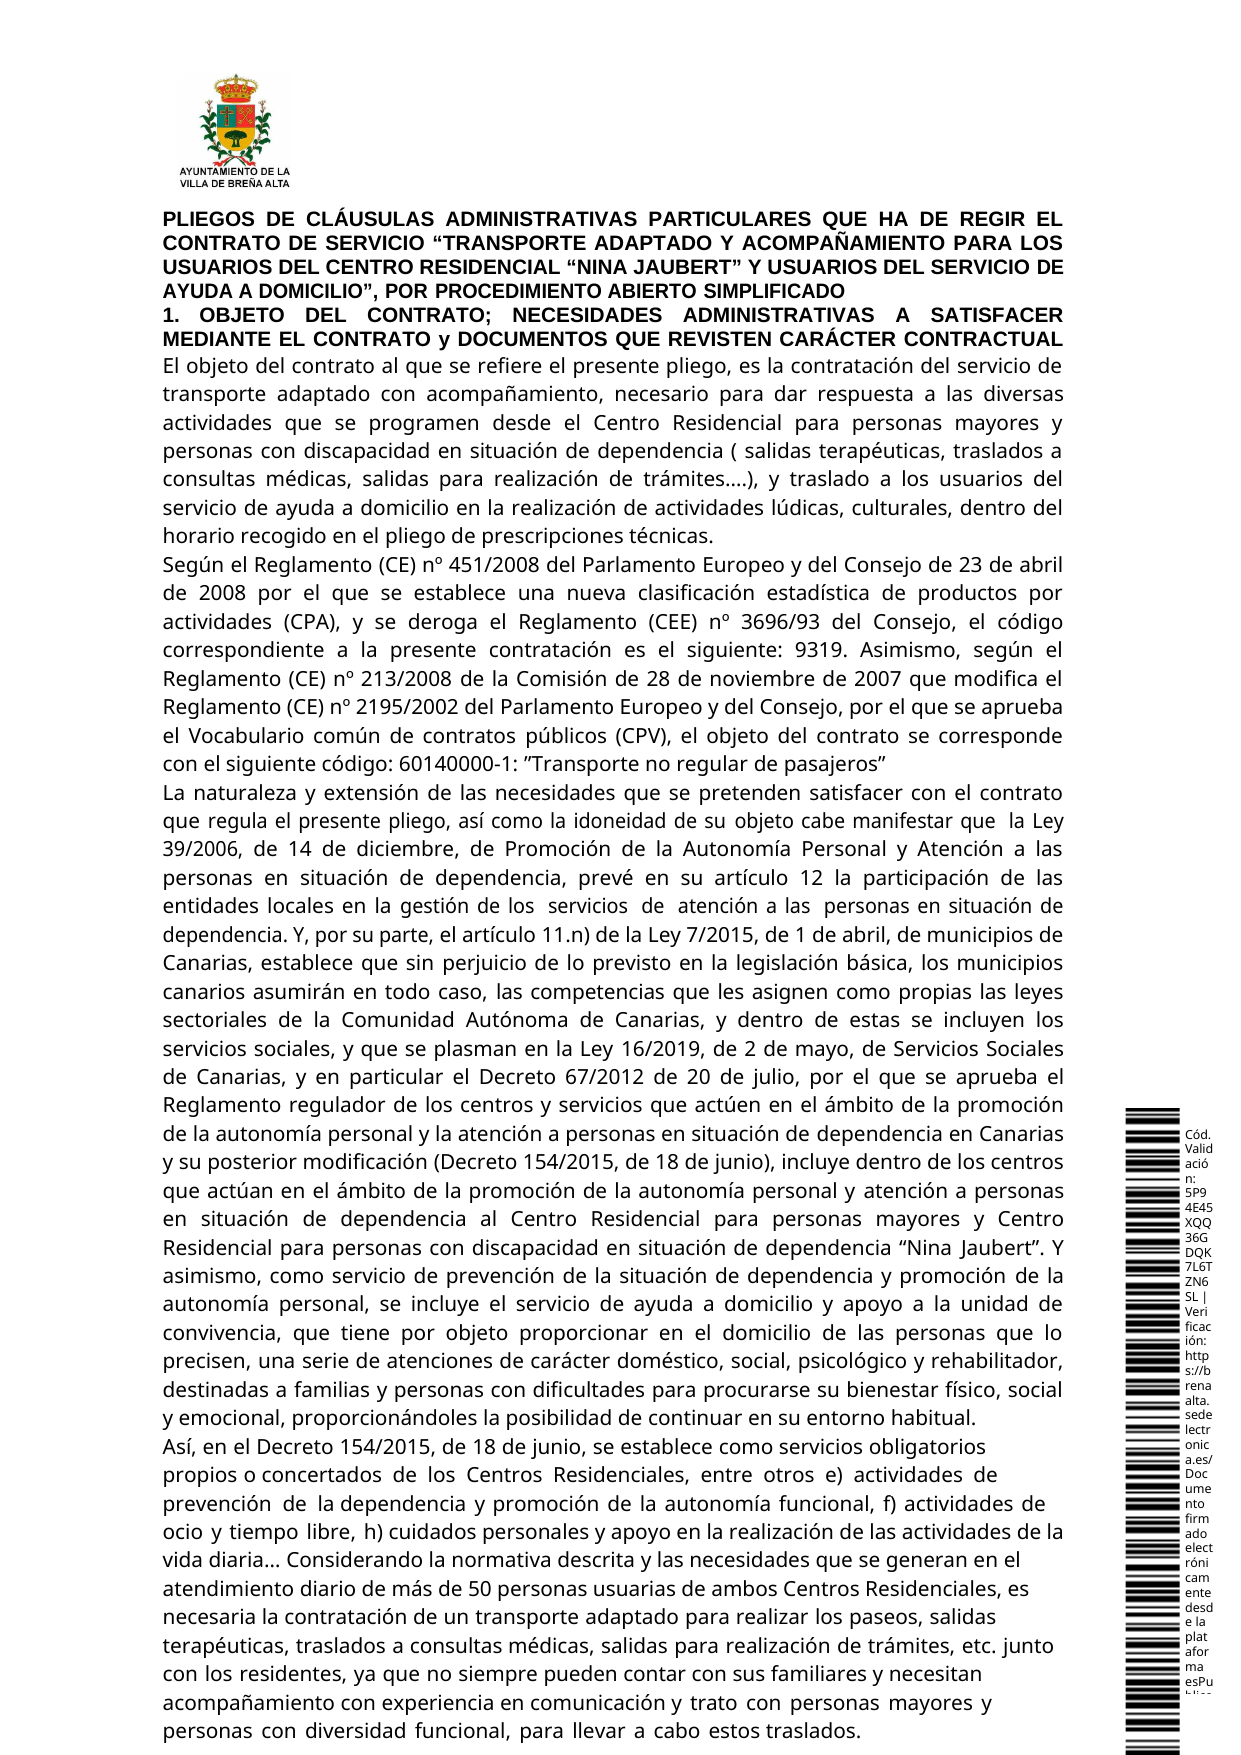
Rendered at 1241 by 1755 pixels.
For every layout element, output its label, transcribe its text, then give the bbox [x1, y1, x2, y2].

subtitle PLIEGOS DE CLÁUSULAS ADMINISTRATIVAS PARTICULARES QUE HA DE REGIR EL CONTRATO DE SERVICIO “TRANSPORTE ADAPTADO Y ACOMPAÑAMIENTO PARA LOS USUARIOS DEL CENTRO RESIDENCIAL “NINA JAUBERT” Y USUARIOS DEL SERVICIO DE AYUDA A DOMICILIO”, POR PROCEDIMIENTO ABIERTO SIMPLIFICADO [162, 207, 1064, 303]
text Cód. Validación: 5P94E45XQQ36GDQK7L6TZN6SL | Verificación: https://brenaalta.sedelectronica.es/ Documento firmado electrónicamente desde la plataforma esPublico Gestiona | Página 6 de 44 [1185, 1128, 1214, 1694]
text La naturaleza y extensión de las necesidades que se pretenden satisfacer con el contrato que regula el presente pliego, así como la idoneidad de su objeto cabe manifestar que la Ley 39/2006, de 14 de diciembre, de Promoción de la Autonomía Personal y Atención a las personas en situación de dependencia, prevé en su artículo 12 la participación de las entidades locales en la gestión de los servicios de atención a las personas en situación de dependencia. Y, por su parte, el artículo 11.n) de la Ley 7/2015, de 1 de abril, de municipios de Canarias, establece que sin perjuicio de lo previsto en la legislación básica, los municipios canarios asumirán en todo caso, las competencias que les asignen como propias las leyes sectoriales de la Comunidad Autónoma de Canarias, y dentro de estas se incluyen los servicios sociales, y que se plasman en la Ley 16/2019, de 2 de mayo, de Servicios Sociales de Canarias, y en particular el Decreto 67/2012 de 20 de julio, por el que se aprueba el Reglamento regulador de los centros y servicios que actúen en el ámbito de la promoción de la autonomía personal y la atención a personas en situación de dependencia en Canarias y su posterior modificación (Decreto 154/2015, de 18 de junio), incluye dentro de los centros que actúan en el ámbito de la promoción de la autonomía personal y atención a personas en situación de dependencia al Centro Residencial para personas mayores y Centro Residencial para personas con discapacidad en situación de dependencia “Nina Jaubert”. Y asimismo, como servicio de prevención de la situación de dependencia y promoción de la autonomía personal, se incluye el servicio de ayuda a domicilio y apoyo a la unidad de convivencia, que tiene por objeto proporcionar en el domicilio de las personas que lo precisen, una serie de atenciones de carácter doméstico, social, psicológico y rehabilitador, destinadas a familias y personas con dificultades para procurarse su bienestar físico, social y emocional, proporcionándoles la posibilidad de continuar en su entorno habitual. [162, 778, 1064, 1432]
list OBJETO DEL CONTRATO; NECESIDADES ADMINISTRATIVAS A SATISFACER MEDIANTE EL CONTRATO y DOCUMENTOS QUE REVISTEN CARÁCTER CONTRACTUAL El objeto del contrato al que se refiere el presente pliego, es la contratación del servicio de transporte adaptado con acompañamiento, necesario para dar respuesta a las diversas actividades que se programen desde el Centro Residencial para personas mayores y personas con discapacidad en situación de dependencia ( salidas terapéuticas, traslados a consultas médicas, salidas para realización de trámites….), y traslado a los usuarios del servicio de ayuda a domicilio en la realización de actividades lúdicas, culturales, dentro del horario recogido en el pliego de prescripciones técnicas. [162, 303, 1064, 550]
text Así, en el Decreto 154/2015, de 18 de junio, se establece como servicios obligatorios propios o concertados de los Centros Residenciales, entre otros e) actividades de prevención de la dependencia y promoción de la autonomía funcional, f) actividades de ocio y tiempo libre, h) cuidados personales y apoyo en la realización de las actividades de la vida diaria… Considerando la normativa descrita y las necesidades que se generan en el atendimiento diario de más de 50 personas usuarias de ambos Centros Residenciales, es necesaria la contratación de un transporte adaptado para realizar los paseos, salidas terapéuticas, traslados a consultas médicas, salidas para realización de trámites, etc. junto con los residentes, ya que no siempre pueden contar con sus familiares y necesitan acompañamiento con experiencia en comunicación y trato con personas mayores y personas con diversidad funcional, para llevar a cabo estos traslados. [162, 1432, 1065, 1744]
text Según el Reglamento (CE) nº 451/2008 del Parlamento Europeo y del Consejo de 23 de abril de 2008 por el que se establece una nueva clasificación estadística de productos por actividades (CPA), y se deroga el Reglamento (CEE) nº 3696/93 del Consejo, el código correspondiente a la presente contratación es el siguiente: 9319. Asimismo, según el Reglamento (CE) nº 213/2008 de la Comisión de 28 de noviembre de 2007 que modifica el Reglamento (CE) nº 2195/2002 del Parlamento Europeo y del Consejo, por el que se aprueba el Vocabulario común de contratos públicos (CPV), el objeto del contrato se corresponde con el siguiente código: 60140000-1: ”Transporte no regular de pasajeros” [162, 550, 1064, 778]
subtitle [1183, 1124, 1214, 1694]
